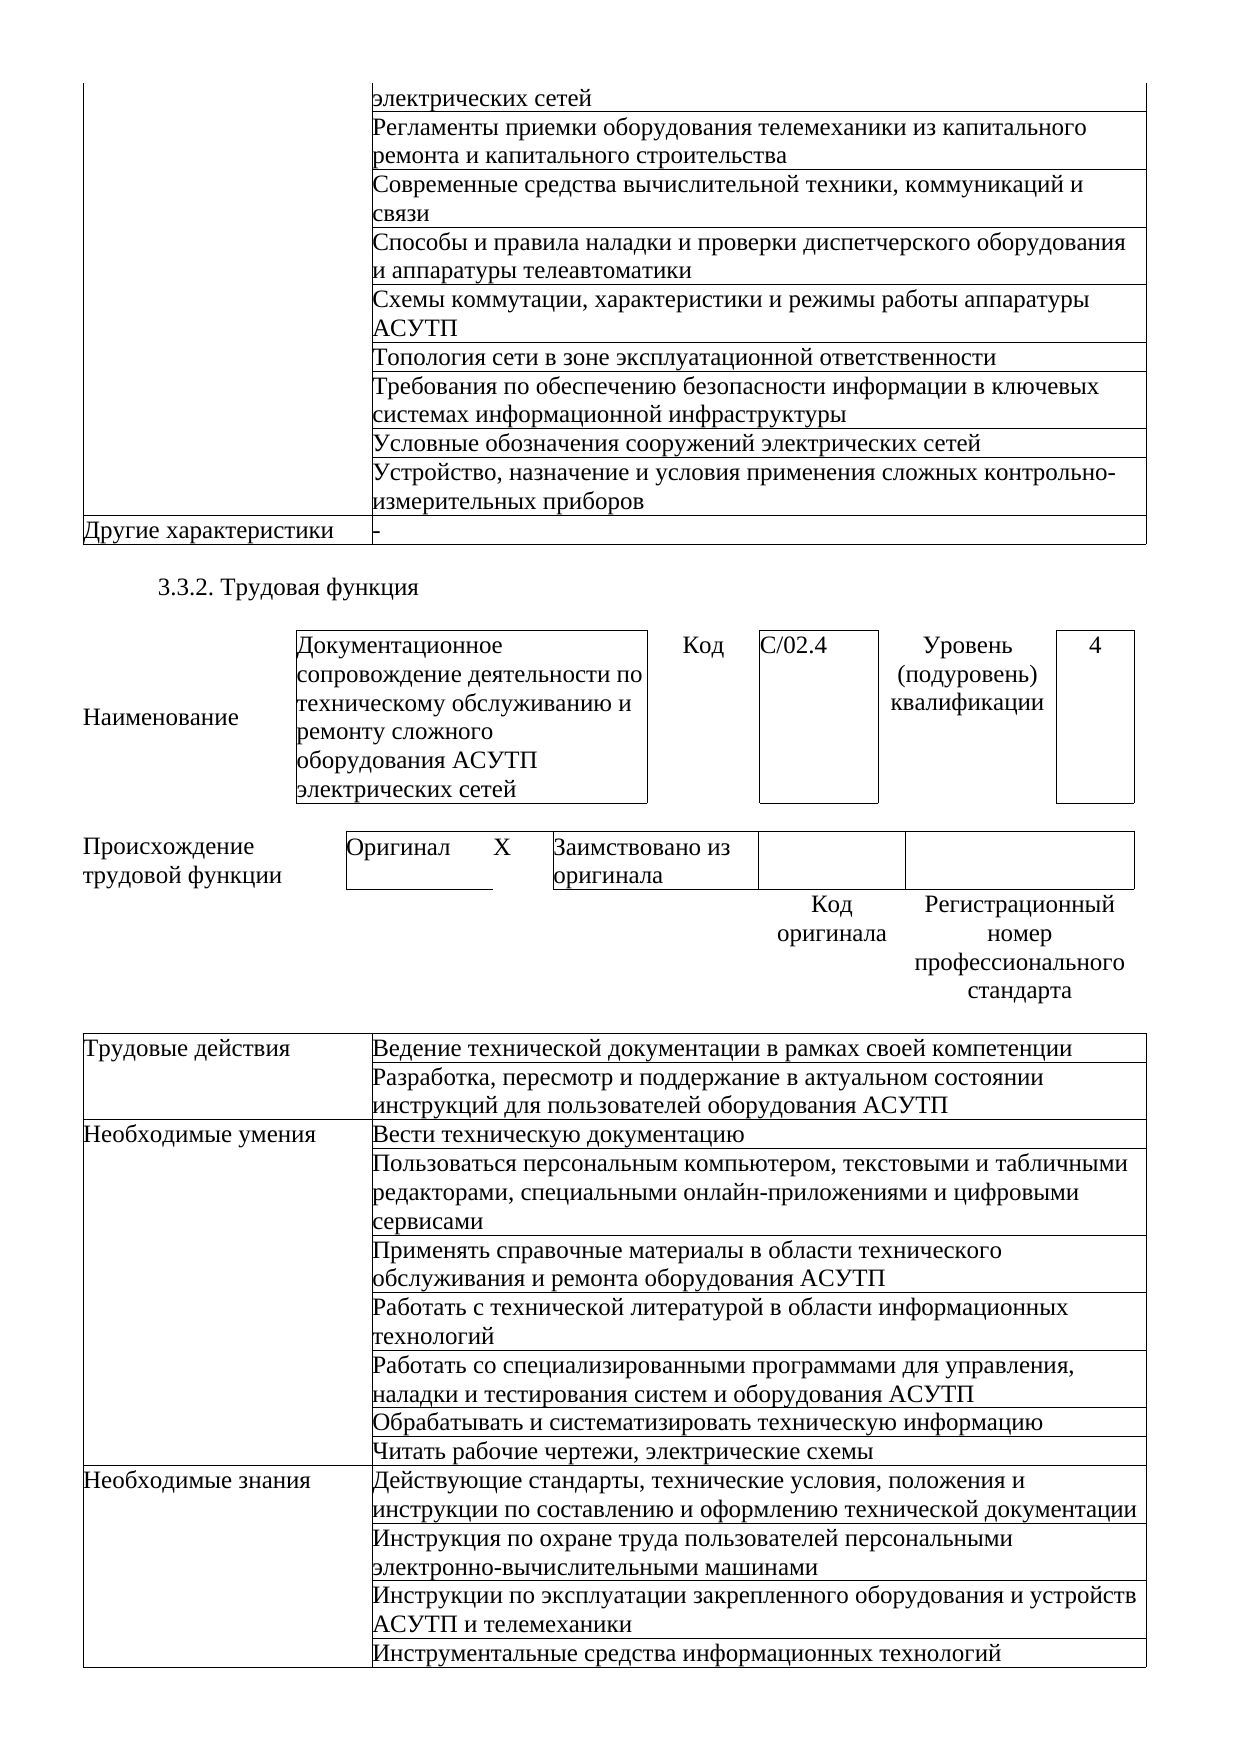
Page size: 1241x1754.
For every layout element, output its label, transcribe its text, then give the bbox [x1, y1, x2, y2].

table_cell Регистрационный номер профессионального стандарта [905, 890, 1134, 1004]
table_cell Инструментальные средства информационных технологий [373, 1639, 1146, 1667]
table_cell Действующие стандарты, технические условия, положения и инструкции по составлению и оформлению технической документации [373, 1466, 1146, 1523]
table_cell [553, 890, 758, 1004]
table_header C/02.4 [760, 631, 878, 803]
table_cell Читать рабочие чертежи, электрические схемы [373, 1437, 1146, 1465]
table_cell Вести техническую документацию [373, 1120, 1146, 1148]
table_cell Обрабатывать и систематизировать техническую информацию [373, 1408, 1146, 1436]
table_header Уровень (подуровень) квалификации [879, 630, 1056, 803]
table_cell Требования по обеспечению безопасности информации в ключевых системах информационной инфраструктуры [373, 372, 1146, 428]
table_header Заимствовано из оригинала [554, 832, 758, 889]
table_cell Схемы коммутации, характеристики и режимы работы аппаратуры АСУТП [373, 285, 1146, 342]
table_header Код [648, 630, 759, 803]
table_cell Код оригинала [758, 890, 905, 1004]
table_cell Инструкции по эксплуатации закрепленного оборудования и устройств АСУТП и телемеханики [373, 1581, 1146, 1638]
table_cell Топология сети в зоне эксплуатационной ответственности [373, 343, 1146, 371]
table_header Оригинал [347, 832, 493, 889]
table_cell [346, 889, 553, 1004]
table_cell Применять справочные материалы в области технического обслуживания и ремонта оборудования АСУТП [373, 1236, 1146, 1292]
table_cell Необходимые умения [84, 1120, 372, 1465]
table_cell - [373, 516, 1146, 544]
table_cell Пользоваться персональным компьютером, текстовыми и табличными редакторами, специальными онлайн-приложениями и цифровыми сервисами [373, 1149, 1146, 1235]
text 3.3.2. Трудовая функция [83, 572, 1157, 601]
table_header Наименование [83, 630, 296, 803]
table_cell Инструкция по охране труда пользователей персональными электронно-вычислительными машинами [373, 1524, 1146, 1580]
table_cell Работать с технической литературой в области информационных технологий [373, 1293, 1146, 1350]
table_cell Разработка, пересмотр и поддержание в актуальном состоянии инструкций для пользователей оборудования АСУТП [373, 1063, 1146, 1119]
table_header Трудовые действия [84, 1034, 372, 1119]
table_cell Другие характеристики [84, 516, 372, 544]
table_cell Работать со специализированными программами для управления, наладки и тестирования систем и оборудования АСУТП [373, 1351, 1146, 1407]
table_header Документационное сопровождение деятельности по техническому обслуживанию и ремонту сложного оборудования АСУТП электрических сетей [297, 631, 647, 803]
table_header X [493, 832, 553, 889]
table_cell Устройство, назначение и условия применения сложных контрольно-измерительных приборов [373, 458, 1146, 515]
table_cell Условные обозначения сооружений электрических сетей [373, 429, 1146, 457]
table_header [759, 832, 905, 889]
table_cell электрических сетей [373, 83, 1146, 111]
table_cell Современные средства вычислительной техники, коммуникаций и связи [373, 170, 1146, 227]
table_cell Регламенты приемки оборудования телемеханики из капитального ремонта и капитального строительства [373, 112, 1146, 169]
table_cell Необходимые знания [84, 1466, 372, 1667]
table_header 4 [1057, 631, 1134, 803]
table_header Происхождение трудовой функции [83, 831, 346, 889]
table_header [906, 832, 1134, 889]
table_cell [83, 889, 346, 1004]
table_header Ведение технической документации в рамках своей компетенции [373, 1034, 1146, 1062]
table_cell Способы и правила наладки и проверки диспетчерского оборудования и аппаратуры телеавтоматики [373, 228, 1146, 284]
